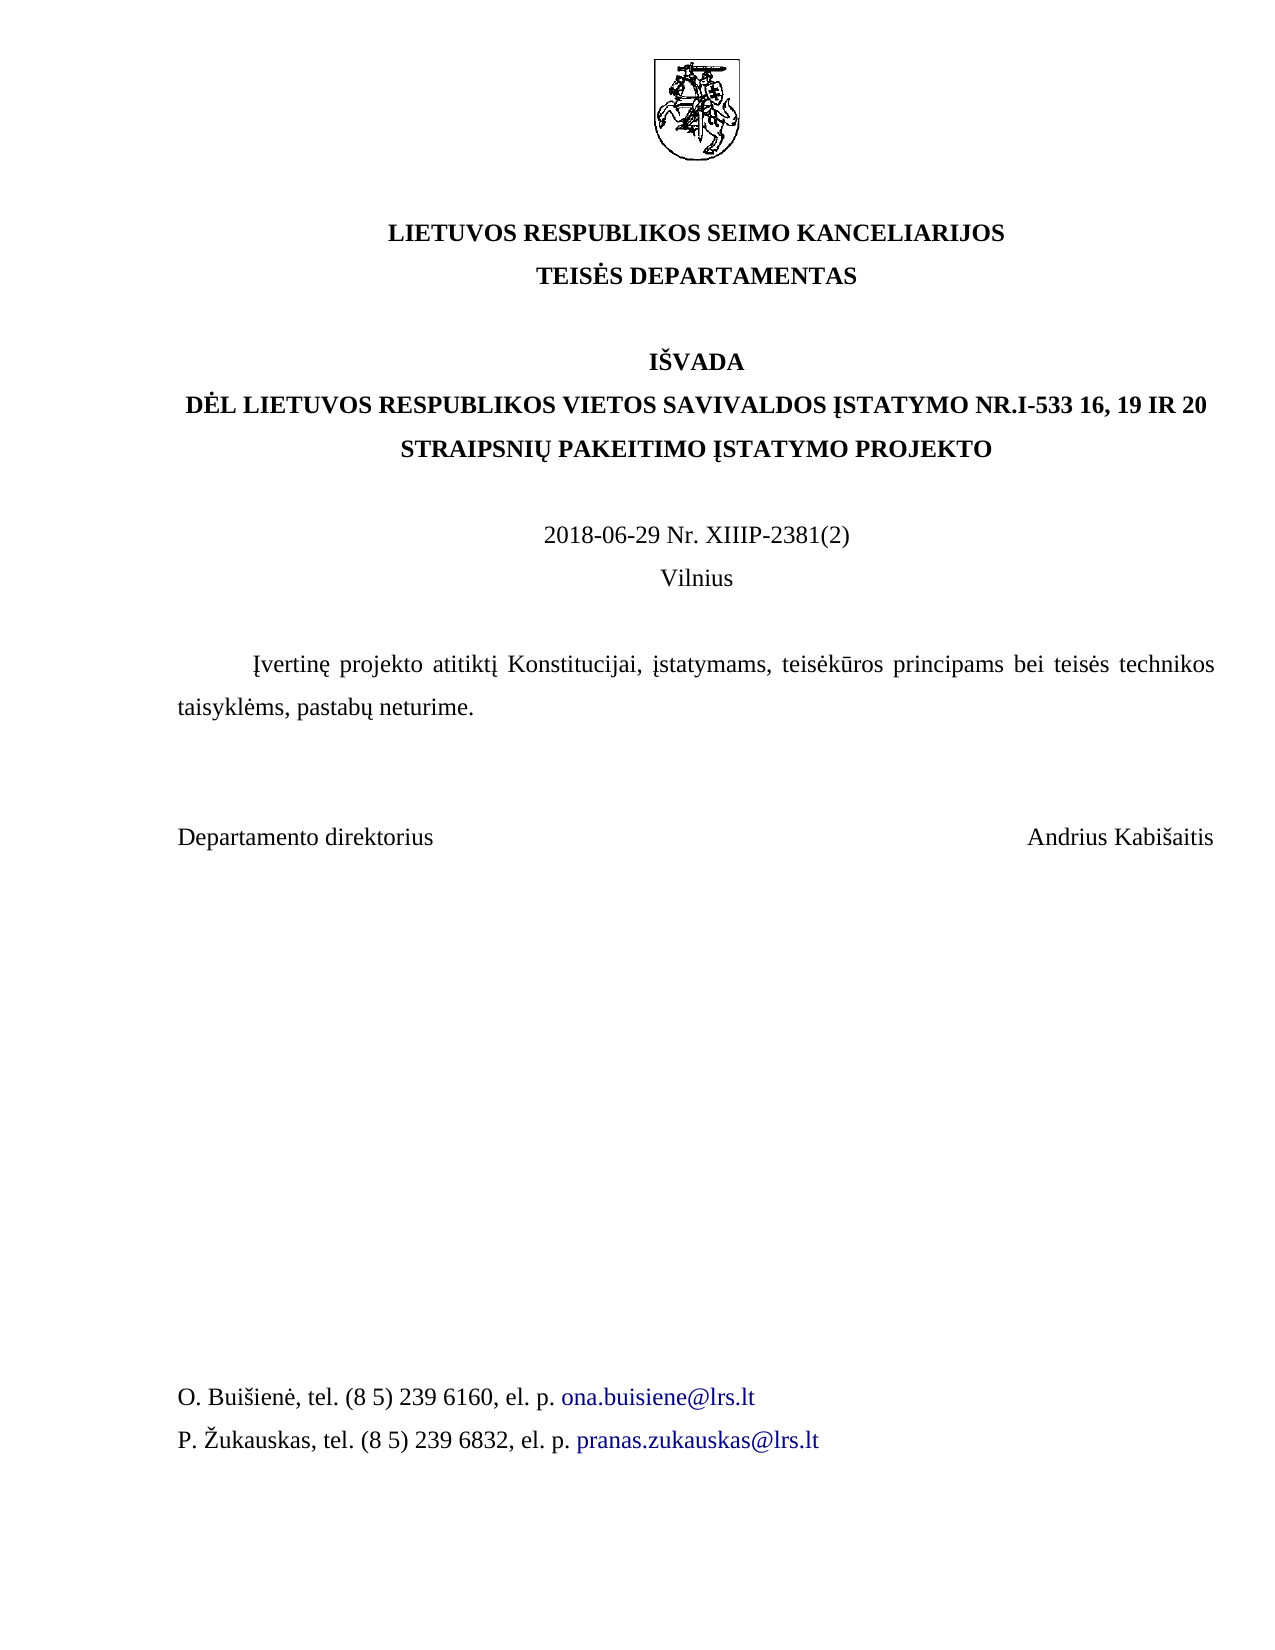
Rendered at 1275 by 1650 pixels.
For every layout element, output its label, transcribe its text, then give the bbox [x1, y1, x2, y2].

text IŠVADA [177, 347, 1216, 376]
text Vilnius [177, 563, 1216, 592]
text Įvertinę projekto atitiktį Konstitucijai, įstatymams, teisėkūros principams bei teisės technikos taisyklėms, pastabų neturime. [177, 649, 1216, 721]
text DĖL LIETUVOS RESPUBLIKOS VIETOS SAVIVALDOS ĮSTATYMO NR.I-533 16, 19 IR 20 STRAIPSNIŲ PAKEITIMO ĮSTATYMO PROJEKTO [177, 391, 1216, 462]
text LIETUVOS RESPUBLIKOS SEIMO KANCELIARIJOS [177, 218, 1216, 247]
text P. Žukauskas, tel. (8 5) 239 6832, el. p. pranas.zukauskas@lrs.lt [177, 1426, 1216, 1454]
text 2018-06-29 Nr. XIIIP-2381(2) [177, 520, 1216, 549]
subtitle TEISĖS DEPARTAMENTAS [177, 261, 1216, 290]
text Departamento direktorius Andrius Kabišaitis [177, 822, 1216, 851]
text O. Buišienė, tel. (8 5) 239 6160, el. p. ona.buisiene@lrs.lt [177, 1382, 1216, 1411]
